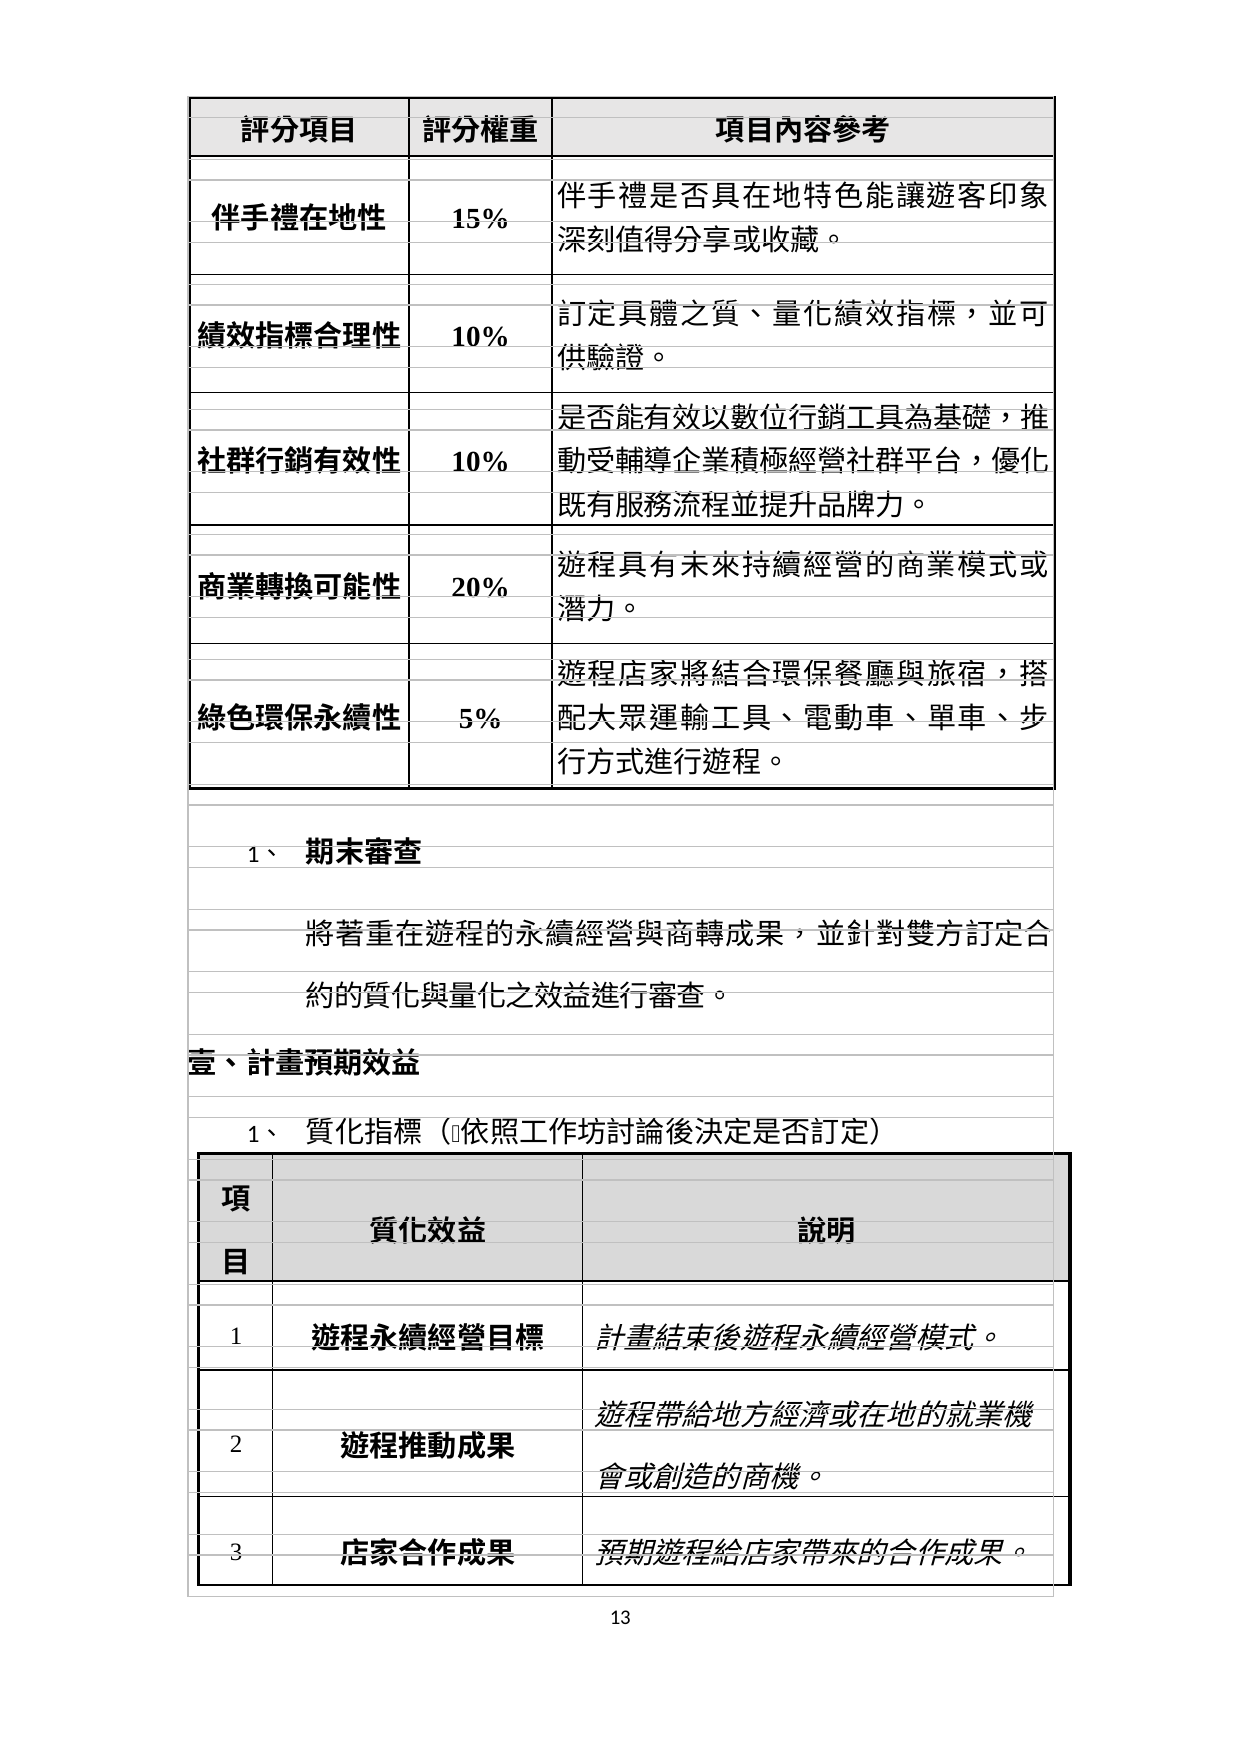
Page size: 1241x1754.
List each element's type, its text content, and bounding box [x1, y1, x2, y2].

list 期末審查 [247, 808, 1053, 846]
table_header 質化效益 [273, 1222, 384, 1242]
table_cell 訂定具體之質、量化績效指標，並可供驗證。 [553, 285, 1053, 304]
table_cell 商業轉換可能性 [191, 526, 408, 534]
list [247, 1102, 1053, 1117]
table_cell 伴手禮在地性 [191, 160, 408, 179]
table_cell 遊程具有未來持續經營的商業模式或潛力。 [553, 597, 598, 617]
table_cell 預期遊程給店家帶來的合作成果。 [1054, 1497, 1068, 1584]
subtitle [189, 1035, 1053, 1054]
table_cell 遊程帶給地方經濟或在地的就業機會或創造的商機。 [583, 1472, 1053, 1492]
table_cell 遊程店家將結合環保餐廳與旅宿，搭配大眾運輸工具、電動車、單車、步行方式進行遊程。 [553, 722, 1053, 742]
table_header 項目 [200, 1222, 272, 1242]
table_cell 15% [410, 222, 551, 242]
table_cell 是否能有效以數位行銷工具為基礎，推動受輔導企業積極經營社群平台，優化既有服務流程並提升品牌力。 [553, 410, 652, 429]
table_header 項目 [200, 1243, 272, 1280]
table_cell 伴手禮是否具在地特色能讓遊客印象深刻值得分享或收藏。 [553, 222, 1053, 242]
table_cell 伴手禮在地性 [191, 222, 408, 242]
table_cell 績效指標合理性 [191, 275, 408, 284]
table_cell 遊程具有未來持續經營的商業模式或潛力。 [553, 535, 1053, 554]
table_cell 遊程帶給地方經濟或在地的就業機會或創造的商機。 [583, 1410, 1053, 1429]
table_cell 社群行銷有效性 [191, 472, 408, 492]
table_cell 訂定具體之質、量化績效指標，並可供驗證。 [553, 306, 1053, 346]
table_cell 遊程永續經營目標 [324, 1330, 334, 1346]
table_cell [273, 1410, 582, 1429]
table_cell [273, 1472, 582, 1492]
table_cell 遊程店家將結合環保餐廳與旅宿，搭配大眾運輸工具、電動車、單車、步行方式進行遊程。 [553, 681, 1053, 721]
table_cell 10% [410, 275, 551, 284]
table_header 說明 [583, 1243, 1053, 1280]
table_cell 計畫結束後遊程永續經營模式。 [583, 1306, 1053, 1346]
table_header 說明 [840, 1234, 850, 1242]
table_cell 計畫結束後遊程永續經營模式。 [1054, 1282, 1068, 1369]
table_cell 15% [410, 181, 551, 221]
table_cell 商業轉換可能性 [380, 581, 390, 596]
table_cell 綠色環保永續性 [191, 644, 408, 659]
table_header 說明 [820, 1222, 840, 1242]
table_cell 社群行銷有效性 [380, 455, 390, 471]
table_cell 績效指標合理性 [380, 330, 390, 346]
table_cell 遊程帶給地方經濟或在地的就業機會或創造的商機。 [583, 1431, 1053, 1471]
table_cell 遊程具有未來持續經營的商業模式或潛力。 [600, 597, 1053, 617]
table_header 質化效益 [407, 1222, 412, 1242]
table_cell 10% [410, 306, 551, 346]
table_header 質化效益 [477, 1222, 582, 1242]
table_cell 10% [410, 410, 551, 429]
table_cell 是否能有效以數位行銷工具為基礎，推動受輔導企業積極經營社群平台，優化既有服務流程並提升品牌力。 [553, 431, 1053, 471]
table_header 說明 [583, 1181, 1053, 1221]
table_cell 5% [410, 722, 551, 742]
table_cell 績效指標合理性 [191, 285, 408, 304]
list 質化指標（依照工作坊討論後決定是否訂定） [247, 1118, 1053, 1152]
table_cell 訂定具體之質、量化績效指標，並可供驗證。 [564, 347, 597, 367]
table_cell 訂定具體之質、量化績效指標，並可供驗證。 [595, 347, 1053, 367]
table_cell 10% [471, 328, 475, 345]
table_cell 遊程永續經營目標 [273, 1347, 582, 1367]
table_cell 社群行銷有效性 [191, 493, 408, 524]
table_cell 10% [410, 493, 551, 524]
table_header 項目 [200, 1155, 272, 1159]
table_header 質化效益 [450, 1222, 466, 1242]
table_cell [273, 1371, 582, 1409]
table_cell [200, 1371, 272, 1409]
table_header 評分項目 [191, 118, 408, 155]
table_header 質化效益 [385, 1222, 403, 1242]
table_cell [200, 1472, 272, 1492]
table_cell 社群行銷有效性 [191, 410, 408, 429]
table_cell 商業轉換可能性 [191, 618, 408, 642]
table_cell 訂定具體之質、量化績效指標，並可供驗證。 [553, 368, 1053, 392]
text 將著重在遊程的永續經營與商轉成果，並針對雙方訂定合約的質化與量化之效益進行審查。 [306, 931, 1053, 971]
table_header 質化效益 [273, 1155, 582, 1159]
table_header 評分權重 [458, 118, 473, 126]
table_header 項目 [200, 1160, 272, 1179]
table_cell 遊程永續經營目標 [273, 1306, 582, 1346]
table_cell 20% [410, 526, 551, 534]
table_cell 伴手禮是否具在地特色能讓遊客印象深刻值得分享或收藏。 [553, 181, 1053, 221]
table_cell 遊程店家將結合環保餐廳與旅宿，搭配大眾運輸工具、電動車、單車、步行方式進行遊程。 [695, 660, 811, 679]
table_cell 3 [200, 1497, 272, 1534]
table_cell 綠色環保永續性 [292, 705, 301, 721]
table_cell 遊程店家將結合環保餐廳與旅宿，搭配大眾運輸工具、電動車、單車、步行方式進行遊程。 [972, 660, 1024, 679]
table_cell 15% [410, 160, 551, 179]
table_cell 計畫結束後遊程永續經營模式。 [583, 1347, 1053, 1367]
table_cell 商業轉換可能性 [191, 556, 408, 596]
text 將著重在遊程的永續經營與商轉成果，並針對雙方訂定合約的質化與量化之效益進行審查。 [306, 972, 1053, 992]
table_cell 10% [410, 368, 551, 392]
table_cell [200, 1347, 272, 1367]
table_cell 5% [410, 660, 551, 679]
table_cell 10% [410, 393, 551, 409]
table_cell 遊程具有未來持續經營的商業模式或潛力。 [553, 618, 1053, 642]
table_cell 遊程帶給地方經濟或在地的就業機會或創造的商機。 [1054, 1371, 1068, 1496]
table_cell 社群行銷有效性 [191, 393, 408, 409]
table_cell 商業轉換可能性 [191, 535, 408, 554]
table_header 評分權重 [410, 99, 551, 117]
table_cell 績效指標合理性 [191, 368, 408, 392]
table_cell 遊程店家將結合環保餐廳與旅宿，搭配大眾運輸工具、電動車、單車、步行方式進行遊程。 [934, 660, 982, 679]
table_cell 遊程帶給地方經濟或在地的就業機會或創造的商機。 [583, 1371, 1053, 1409]
table_header 說明 [583, 1222, 812, 1242]
table_cell 3 [200, 1556, 272, 1584]
table_header 項目內容參考 [553, 99, 1053, 117]
table_cell 商業轉換可能性 [191, 597, 408, 617]
table_cell 店家合作成果 [273, 1556, 582, 1584]
table_header 項目內容參考 [553, 118, 1053, 155]
table_cell 遊程店家將結合環保餐廳與旅宿，搭配大眾運輸工具、電動車、單車、步行方式進行遊程。 [553, 644, 1053, 659]
table_cell 10% [410, 347, 551, 367]
text 將著重在遊程的永續經營與商轉成果，並針對雙方訂定合約的質化與量化之效益進行審查。 [306, 993, 1053, 1015]
table_cell 5% [410, 743, 551, 784]
table_cell 預期遊程給店家帶來的合作成果。 [583, 1535, 1053, 1554]
table_cell 20% [410, 618, 551, 642]
table_cell 社群行銷有效性 [233, 455, 246, 471]
table_cell 綠色環保永續性 [191, 722, 408, 742]
table_cell 遊程店家將結合環保餐廳與旅宿，搭配大眾運輸工具、電動車、單車、步行方式進行遊程。 [553, 743, 1053, 784]
table_cell 20% [410, 556, 551, 596]
table_cell 20% [471, 579, 475, 596]
table_cell 1 [200, 1306, 272, 1346]
table_cell 遊程店家將結合環保餐廳與旅宿，搭配大眾運輸工具、電動車、單車、步行方式進行遊程。 [623, 660, 688, 679]
table_cell 20% [410, 597, 551, 617]
table_header 說明 [853, 1222, 1053, 1242]
table_cell 10% [471, 453, 475, 470]
table_header 說明 [583, 1155, 1053, 1159]
table_cell 綠色環保永續性 [191, 681, 408, 721]
table_cell 10% [410, 285, 551, 304]
table_cell 10% [410, 431, 551, 471]
table_header 質化效益 [415, 1222, 434, 1242]
table_header 說明 [1054, 1155, 1068, 1280]
table_cell 遊程永續經營目標 [273, 1285, 582, 1304]
table_header 評分項目 [191, 99, 408, 117]
table_cell 計畫結束後遊程永續經營模式。 [583, 1285, 1053, 1304]
table_cell 遊程推動成果 [273, 1431, 582, 1471]
table_cell 是否能有效以數位行銷工具為基礎，推動受輔導企業積極經營社群平台，優化既有服務流程並提升品牌力。 [553, 393, 1053, 409]
table_header 評分權重 [410, 118, 551, 155]
table_cell 伴手禮在地性 [191, 243, 408, 273]
table_cell 10% [410, 472, 551, 492]
subtitle 計畫預期效益 [189, 1056, 1053, 1083]
table_cell 3 [200, 1535, 272, 1554]
list 期末審查 [247, 847, 1053, 867]
table_cell 遊程店家將結合環保餐廳與旅宿，搭配大眾運輸工具、電動車、單車、步行方式進行遊程。 [810, 660, 879, 679]
table_cell 店家合作成果 [273, 1535, 582, 1554]
table_cell 15% [410, 243, 551, 273]
table_cell 綠色環保永續性 [191, 743, 408, 784]
table_header 質化效益 [273, 1243, 582, 1280]
table_header 質化效益 [273, 1160, 582, 1179]
table_cell 社群行銷有效性 [191, 431, 408, 471]
table_cell [200, 1285, 272, 1304]
table_header 說明 [583, 1160, 1053, 1179]
table_cell 伴手禮是否具在地特色能讓遊客印象深刻值得分享或收藏。 [553, 243, 1053, 273]
table_cell 20% [410, 535, 551, 554]
table_cell 遊程具有未來持續經營的商業模式或潛力。 [553, 556, 1053, 596]
table_cell 綠色環保永續性 [191, 660, 408, 679]
table_cell 商業轉換可能性 [207, 584, 220, 596]
table_cell 績效指標合理性 [191, 347, 408, 367]
table_cell 是否能有效以數位行銷工具為基礎，推動受輔導企業積極經營社群平台，優化既有服務流程並提升品牌力。 [553, 493, 1053, 524]
table_cell 訂定具體之質、量化績效指標，並可供驗證。 [553, 275, 1053, 284]
table_cell [200, 1410, 272, 1429]
table_cell 伴手禮在地性 [191, 181, 408, 221]
table_header 項目 [200, 1181, 272, 1221]
table_cell 伴手禮是否具在地特色能讓遊客印象深刻值得分享或收藏。 [553, 160, 1053, 179]
text 將著重在遊程的永續經營與商轉成果，並針對雙方訂定合約的質化與量化之效益進行審查。 [306, 890, 1053, 909]
table_cell 店家合作成果 [273, 1497, 582, 1534]
text 將著重在遊程的永續經營與商轉成果，並針對雙方訂定合約的質化與量化之效益進行審查。 [306, 910, 1053, 929]
table_cell 2 [200, 1431, 272, 1471]
table_header 質化效益 [432, 1230, 446, 1242]
table_cell 績效指標合理性 [191, 306, 408, 346]
table_cell 是否能有效以數位行銷工具為基礎，推動受輔導企業積極經營社群平台，優化既有服務流程並提升品牌力。 [967, 410, 1025, 429]
table_header 質化效益 [273, 1181, 582, 1221]
table_cell 5% [410, 644, 551, 659]
table_cell 5% [410, 681, 551, 721]
table_header 質化效益 [463, 1225, 481, 1231]
table_cell 是否能有效以數位行銷工具為基礎，推動受輔導企業積極經營社群平台，優化既有服務流程並提升品牌力。 [553, 472, 1053, 492]
table_cell 預期遊程給店家帶來的合作成果。 [583, 1497, 1053, 1534]
table_cell 遊程具有未來持續經營的商業模式或潛力。 [553, 526, 1053, 534]
table_cell 預期遊程給店家帶來的合作成果。 [583, 1556, 1053, 1584]
table_header 評分項目 [277, 118, 292, 126]
